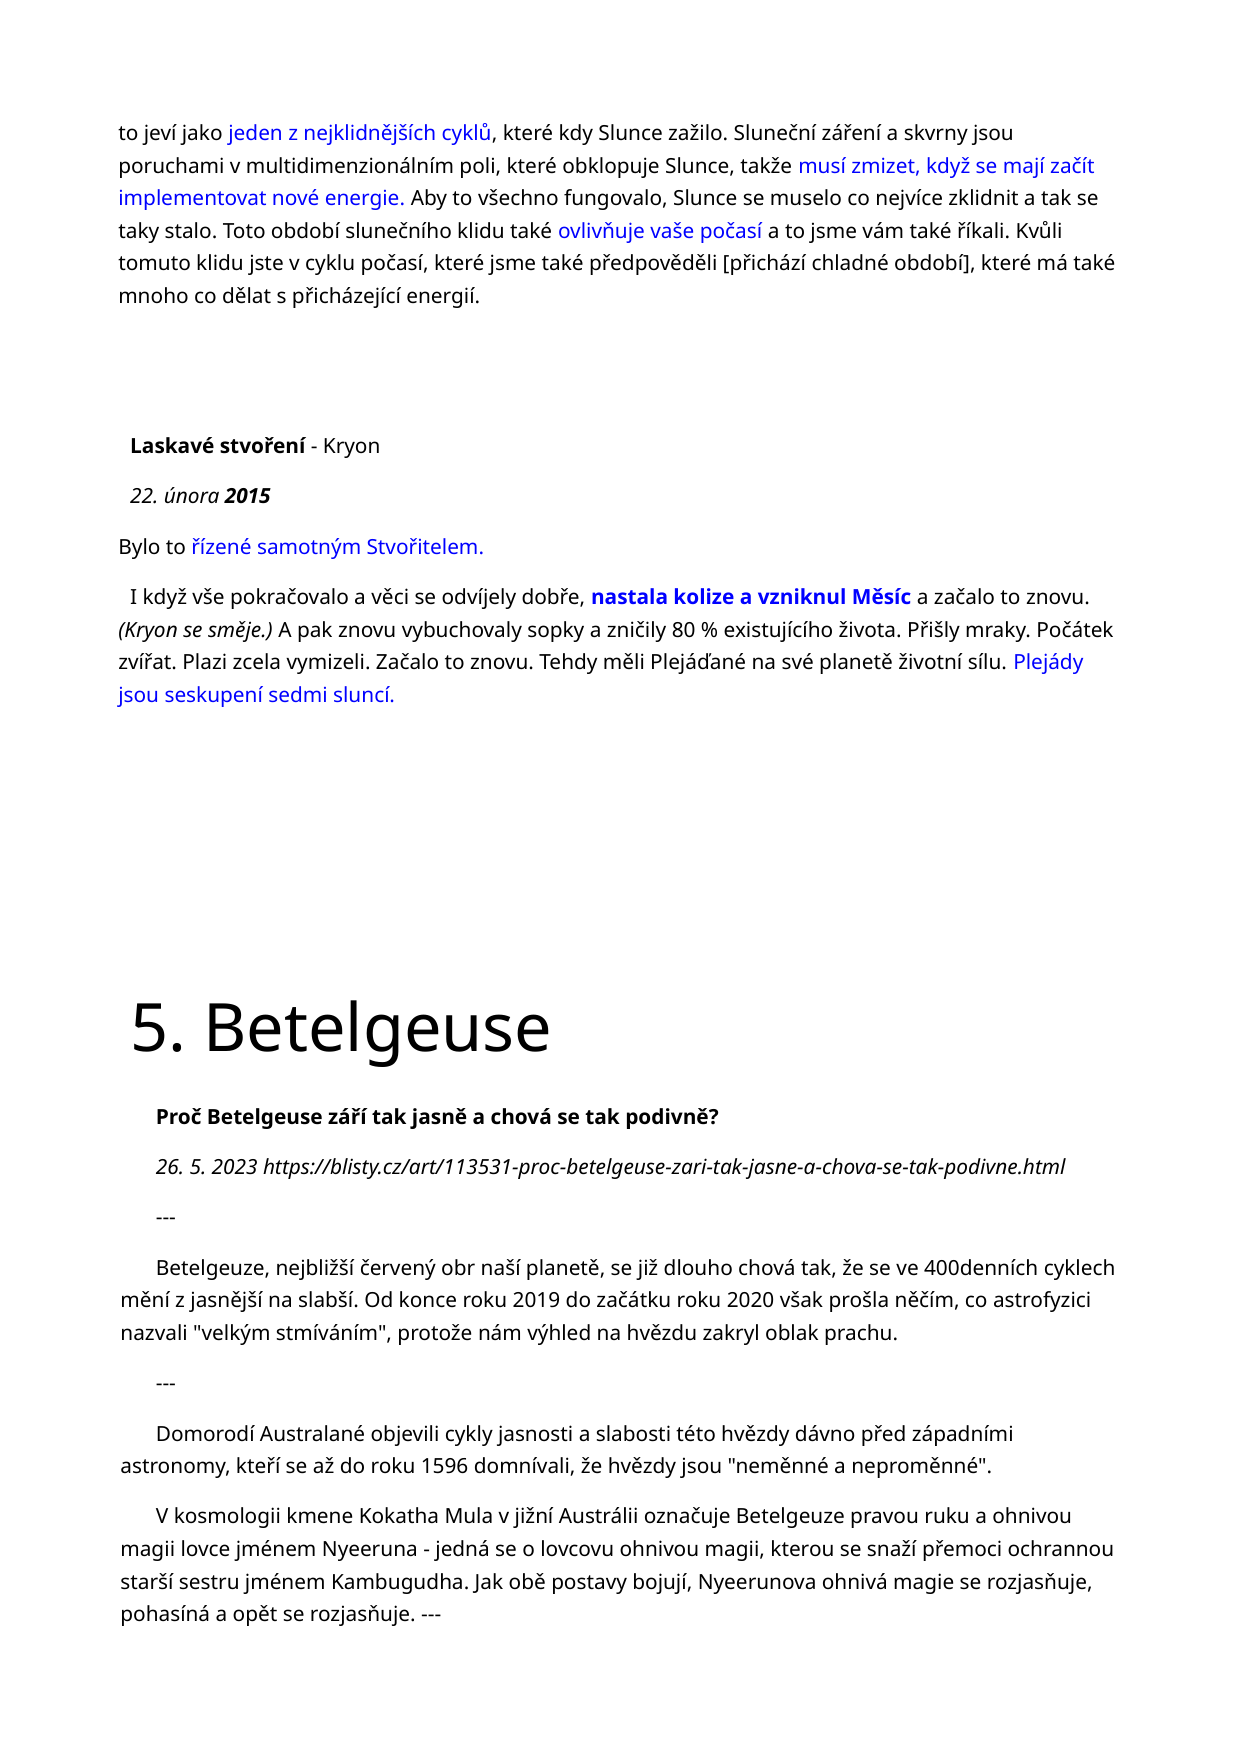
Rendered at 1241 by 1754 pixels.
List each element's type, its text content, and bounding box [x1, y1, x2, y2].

text Laskavé stvoření - Kryon [118, 431, 1122, 460]
text Bylo to řízené samotným Stvořitelem. [118, 532, 1122, 560]
text 22. února 2015 [118, 482, 1122, 510]
text I když vše pokračovalo a věci se odvíjely dobře, nastala kolize a vzniknul Měsíc a začalo to znovu. (Kryon se směje.) A pak znovu vybuchovaly sopky a zničily 80 % existujícího života. Přišly mraky. Počátek zvířat. Plazi zcela vymizeli. Začalo to znovu. Tehdy měli Plejáďané na své planetě životní sílu. Plejády jsou seskupení sedmi sluncí. [118, 582, 1122, 708]
text V kosmologii kmene Kokatha Mula v jižní Austrálii označuje Betelgeuze pravou ruku a ohnivou magii lovce jménem Nyeeruna - jedná se o lovcovu ohnivou magii, kterou se snaží přemoci ochrannou starší sestru jménem Kambugudha. Jak obě postavy bojují, Nyeerunova ohnivá magie se rozjasňuje, pohasíná a opět se rozjasňuje. --- [120, 1502, 1122, 1628]
text Proč Betelgeuse září tak jasně a chová se tak podivně? [120, 1102, 1122, 1130]
text 26. 5. 2023 https://blisty.cz/art/113531-proc-betelgeuse-zari-tak-jasne-a-chova-se-tak-podivne.html [120, 1152, 1122, 1181]
text 5. Betelgeuse [118, 980, 1122, 1071]
text Betelgeuze, nejbližší červený obr naší planetě, se již dlouho chová tak, že se ve 400denních cyklech mění z jasnější na slabší. Od konce roku 2019 do začátku roku 2020 však prošla něčím, co astrofyzici nazvali "velkým stmíváním", protože nám výhled na hvězdu zakryl oblak prachu. [120, 1253, 1122, 1346]
text Domorodí Australané objevili cykly jasnosti a slabosti této hvězdy dávno před západními astronomy, kteří se až do roku 1596 domnívali, že hvězdy jsou "neměnné a neproměnné". [120, 1419, 1122, 1480]
text to jeví jako jeden z nejklidnějších cyklů, které kdy Slunce zažilo. Sluneční záření a skvrny jsou poruchami v multidimenzionálním poli, které obklopuje Slunce, takže musí zmizet, když se mají začít implementovat nové energie. Aby to všechno fungovalo, Slunce se muselo co nejvíce zklidnit a tak se taky stalo. Toto období slunečního klidu také ovlivňuje vaše počasí a to jsme vám také říkali. Kvůli tomuto klidu jste v cyklu počasí, které jsme také předpověděli [přichází chladné období], které má také mnoho co dělat s přicházející energií. [118, 118, 1122, 309]
text --- [120, 1202, 1122, 1231]
text --- [120, 1368, 1122, 1397]
